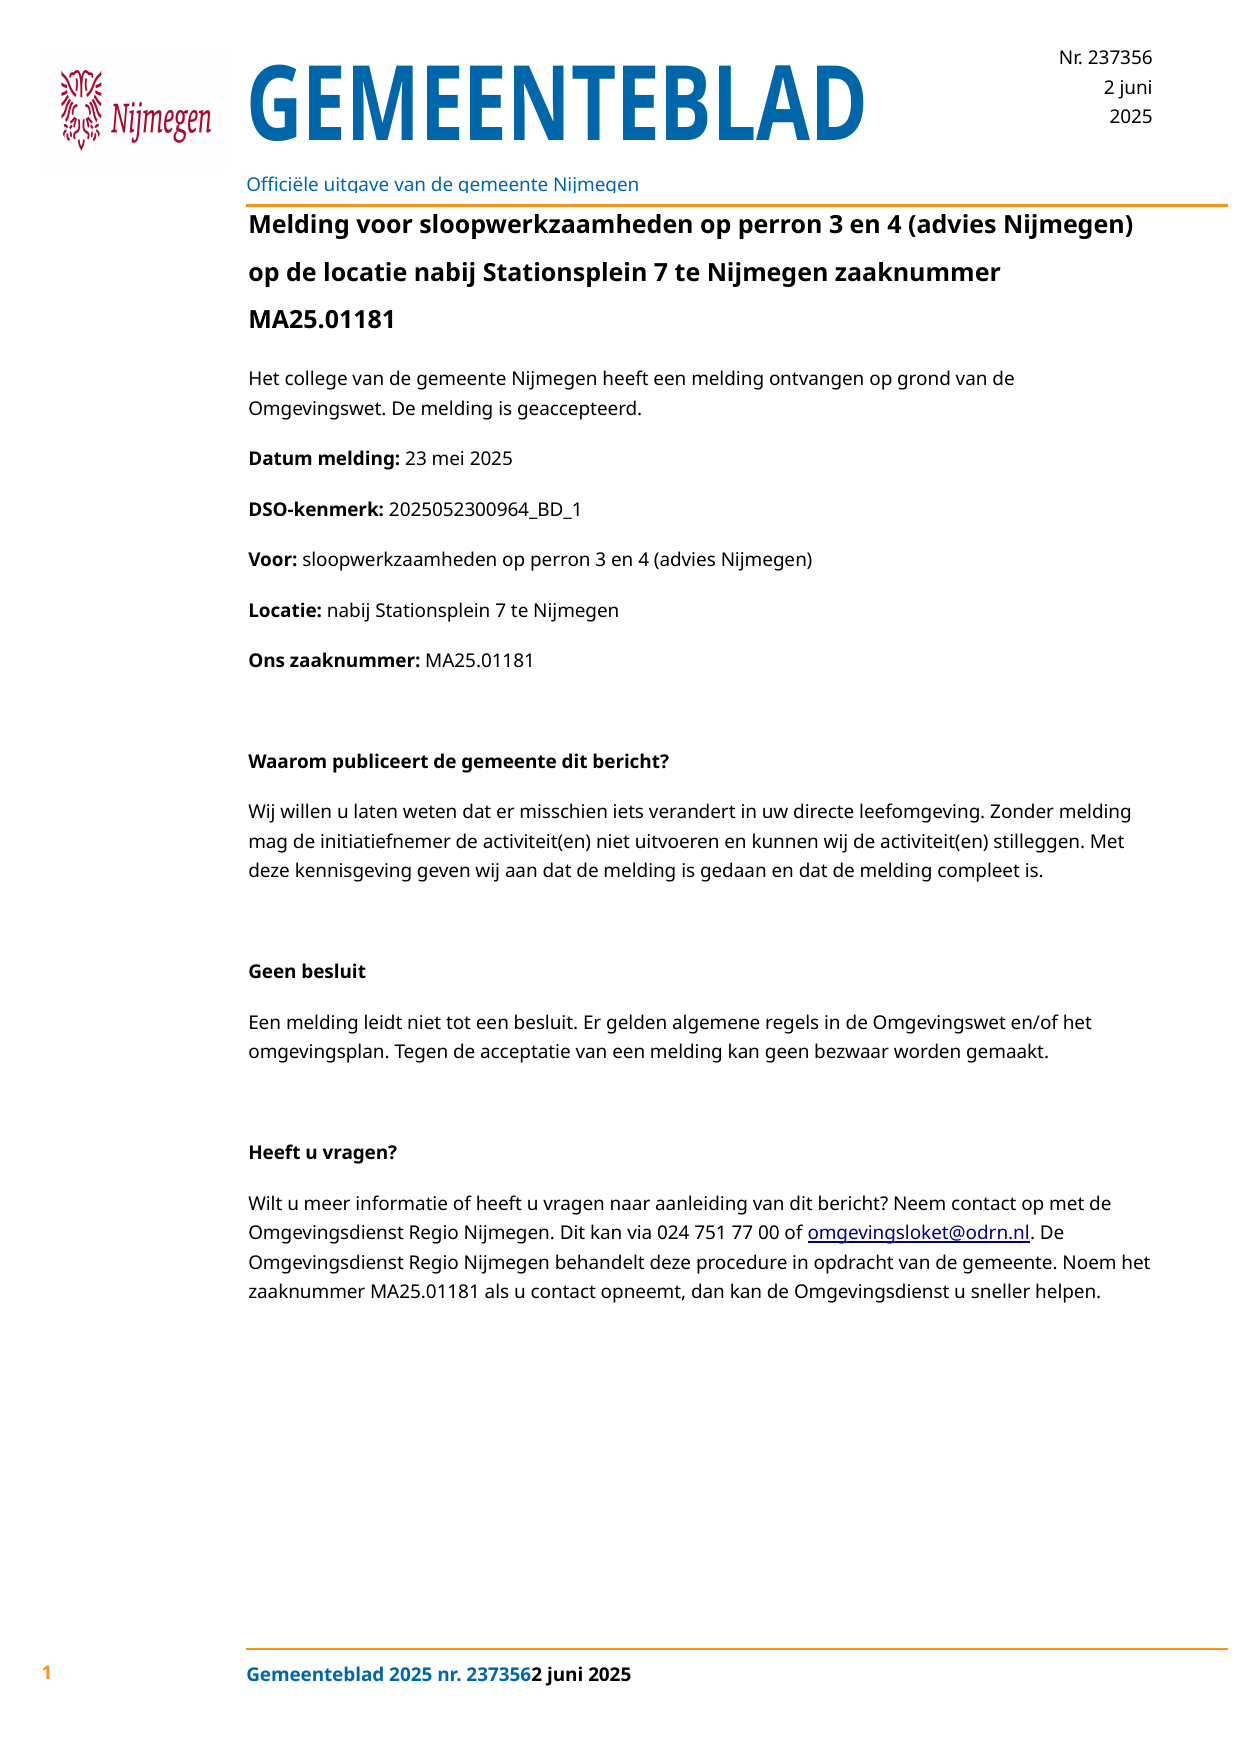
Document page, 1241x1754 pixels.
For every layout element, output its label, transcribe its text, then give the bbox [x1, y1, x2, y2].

text Wij willen u laten weten dat er misschien iets verandert in uw directe leefomgeving. Zonder melding mag de initiatiefnemer de activiteit(en) niet uitvoeren en kunnen wij de activiteit(en) stilleggen. Met deze kennisgeving geven wij aan dat de melding is gedaan en dat de melding compleet is. [248, 798, 1152, 883]
picture [41, 47, 231, 172]
text Wilt u meer informatie of heeft u vragen naar aanleiding van dit bericht? Neem contact op met de Omgevingsdienst Regio Nijmegen. Dit kan via 024 751 77 00 of omgevingsloket@odrn.nl. De Omgevingsdienst Regio Nijmegen behandelt deze procedure in opdracht van de gemeente. Noem het zaaknummer MA25.01181 als u contact opneemt, dan kan de Omgevingsdienst u sneller helpen. [248, 1190, 1152, 1304]
text DSO-kenmerk: 2025052300964_BD_1 [248, 496, 1152, 522]
text Waarom publiceert de gemeente dit bericht? [248, 748, 1152, 774]
text Het college van de gemeente Nijmegen heeft een melding ontvangen op grond van de Omgevingswet. De melding is geaccepteerd. [248, 366, 1152, 421]
text Heeft u vragen? [248, 1139, 1152, 1165]
text Locatie: nabij Stationsplein 7 te Nijmegen [248, 597, 1152, 622]
text Een melding leidt niet tot een besluit. Er gelden algemene regels in de Omgevingswet en/of het omgevingsplan. Tegen de acceptatie van een melding kan geen bezwaar worden gemaakt. [248, 1009, 1152, 1064]
text Melding voor sloopwerkzaamheden op perron 3 en 4 (advies Nijmegen) op de locatie nabij Stationsplein 7 te Nijmegen zaaknummer MA25.01181 [248, 207, 1152, 336]
text Voor: sloopwerkzaamheden op perron 3 en 4 (advies Nijmegen) [248, 546, 1152, 572]
text Geen besluit [248, 958, 1152, 984]
text Datum melding: 23 mei 2025 [248, 446, 1152, 471]
text Ons zaaknummer: MA25.01181 [248, 647, 1152, 673]
